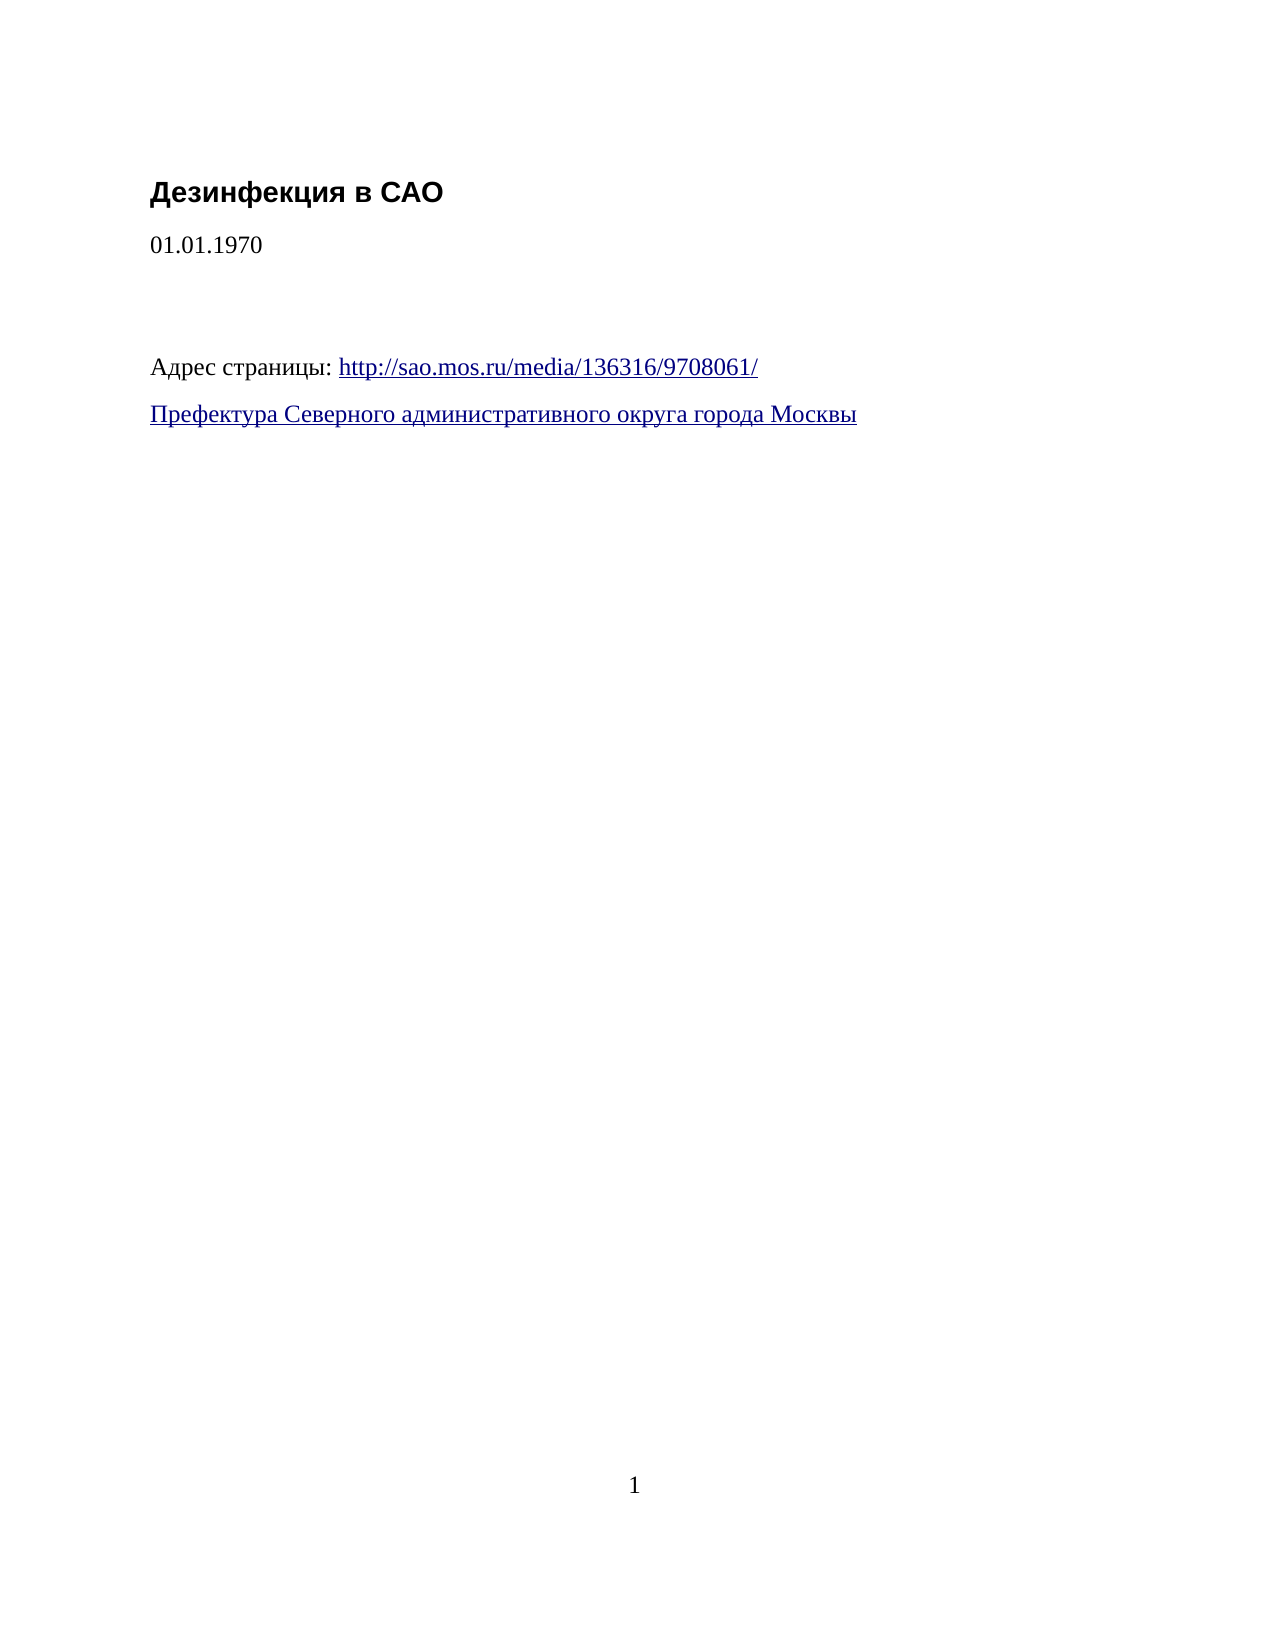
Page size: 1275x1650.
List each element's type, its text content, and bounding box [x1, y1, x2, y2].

text 01.01.1970 [150, 230, 1125, 259]
text Адрес страницы: http://sao.mos.ru/media/136316/9708061/ [150, 352, 1125, 381]
subtitle Дезинфекция в САО [150, 175, 1125, 208]
text Префектура Северного административного округа города Москвы [150, 399, 1125, 427]
